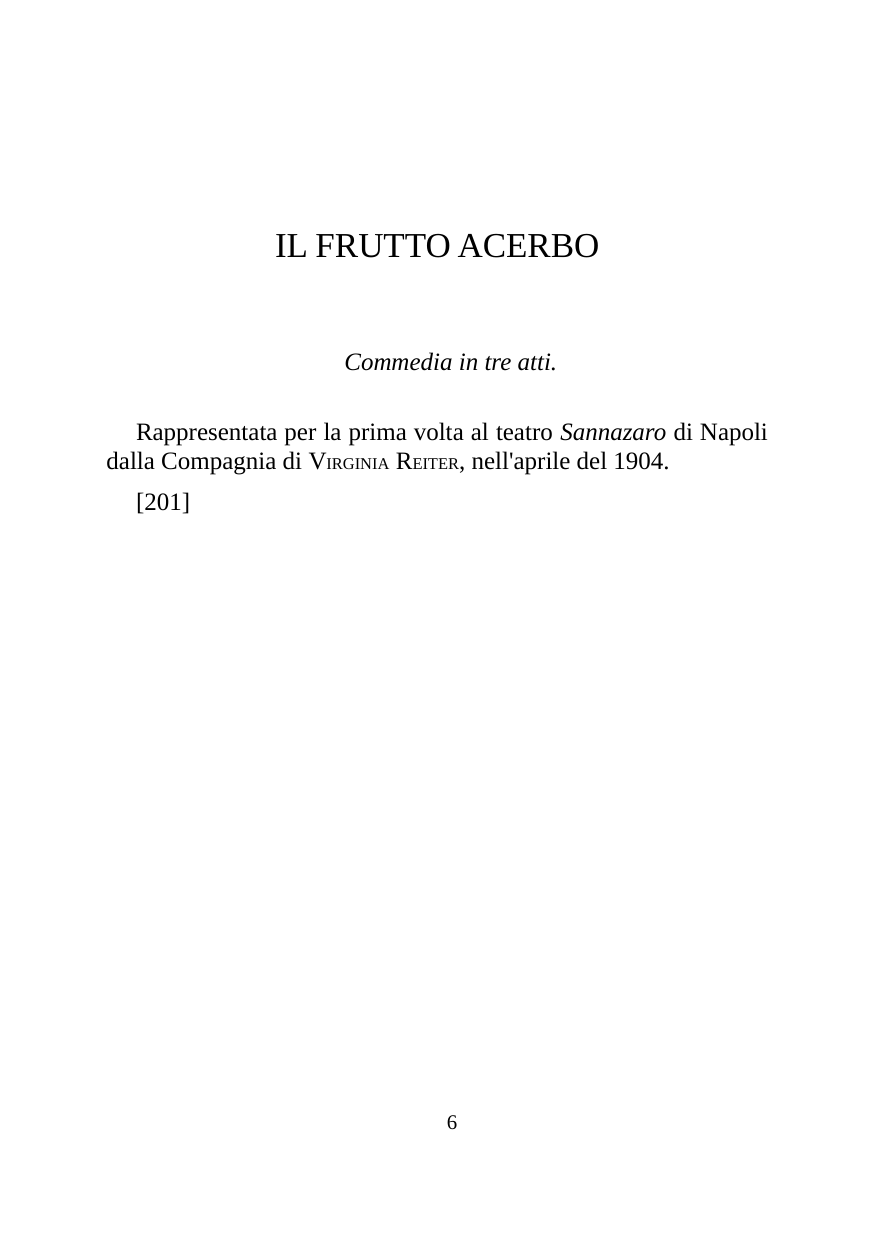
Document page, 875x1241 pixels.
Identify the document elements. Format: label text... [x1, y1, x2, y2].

text [201] [106, 487, 768, 516]
subtitle IL FRUTTO ACERBO [106, 224, 768, 264]
text Commedia in tre atti. [106, 347, 768, 376]
text Rappresentata per la prima volta al teatro Sannazaro di Napoli dalla Compagnia di Virginia Reiter, nell'aprile del 1904. [106, 417, 768, 475]
